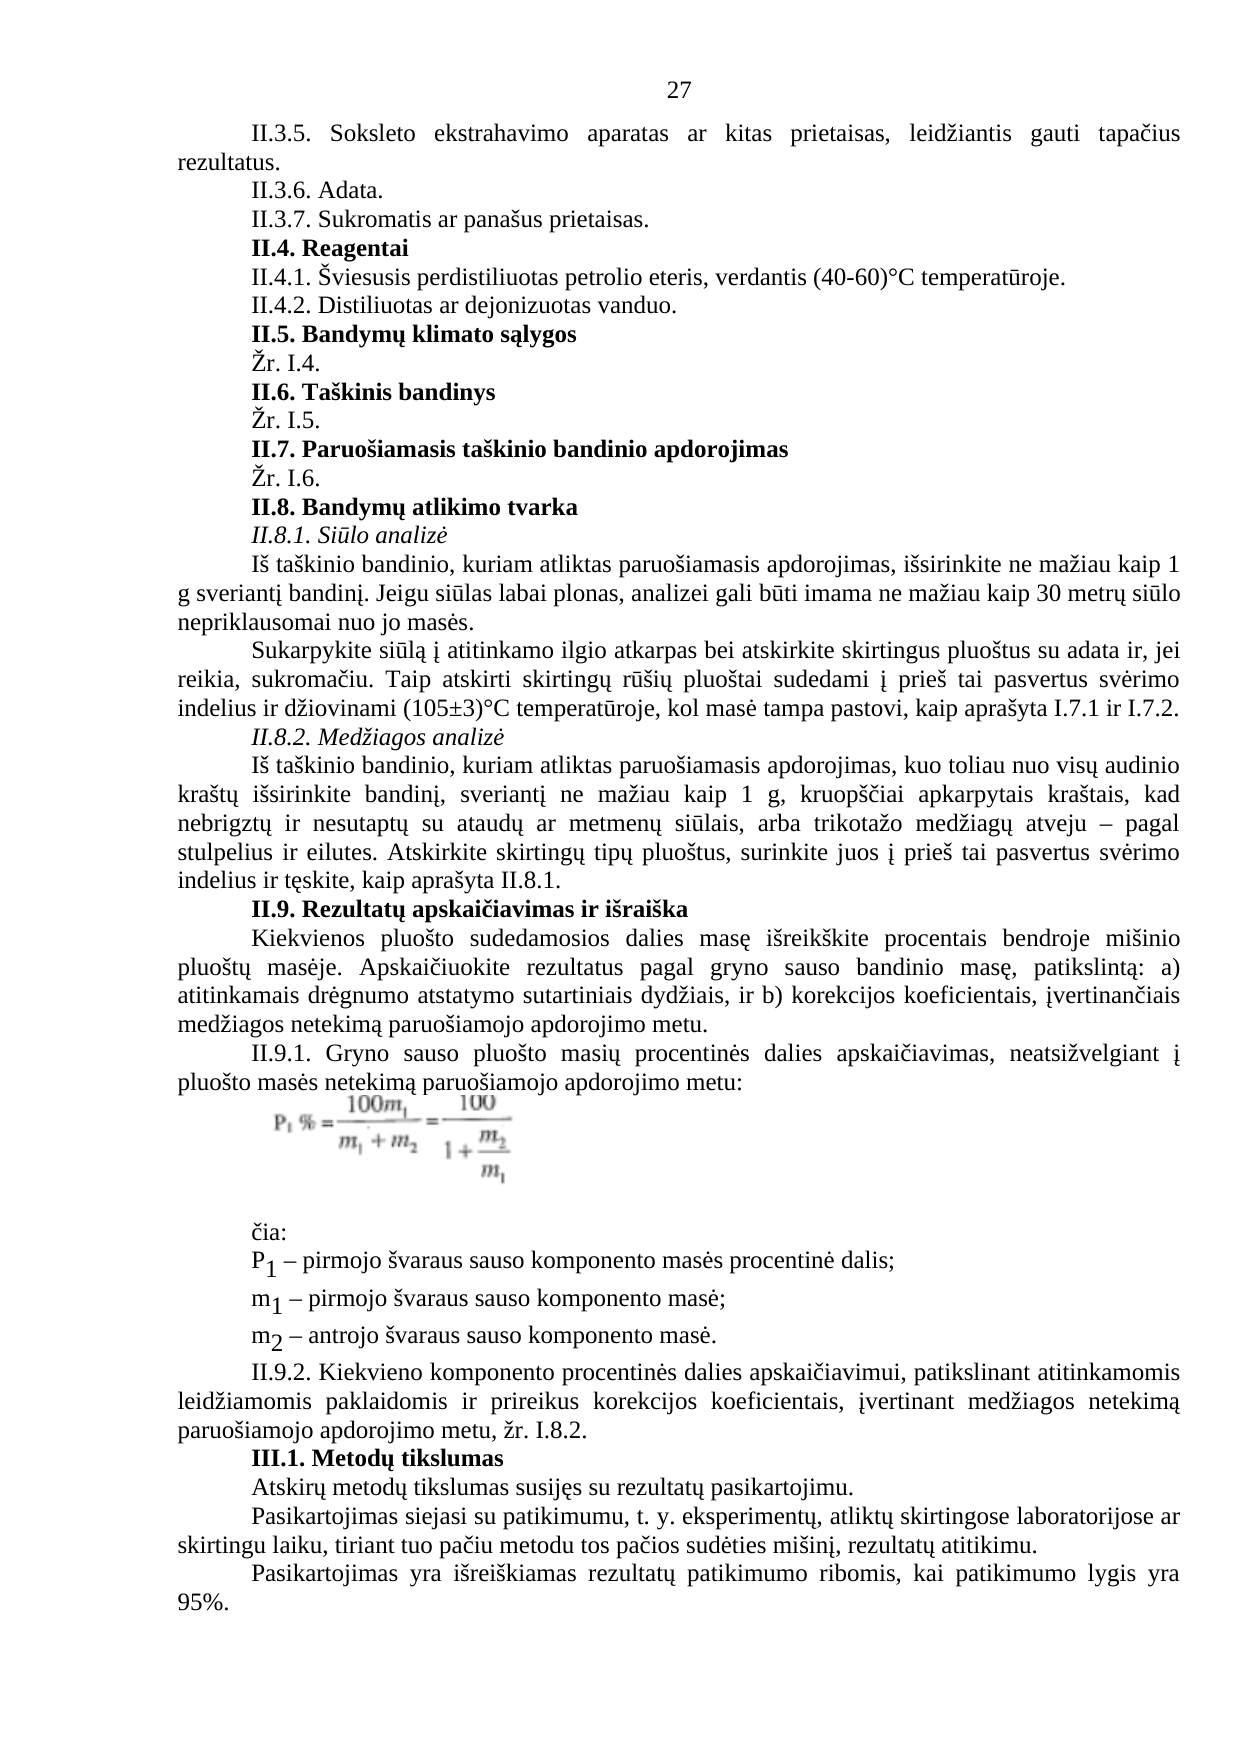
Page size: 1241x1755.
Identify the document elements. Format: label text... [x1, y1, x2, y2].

text P1 – pirmojo švaraus sauso komponento masės procentinė dalis; [177, 1245, 1181, 1283]
text m2 – antrojo švaraus sauso komponento masė. [177, 1320, 1181, 1357]
text II.3.7. Sukromatis ar panašus prietaisas. [177, 204, 1181, 233]
text Iš taškinio bandinio, kuriam atliktas paruošiamasis apdorojimas, kuo toliau nuo visų audinio kraštų išsirinkite bandinį, sveriantį ne mažiau kaip 1 g, kruopščiai apkarpytais kraštais, kad nebrigztų ir nesutaptų su ataudų ar metmenų siūlais, arba trikotažo medžiagų atveju – pagal stulpelius ir eilutes. Atskirkite skirtingų tipų pluoštus, surinkite juos į prieš tai pasvertus svėrimo indelius ir tęskite, kaip aprašyta II.8.1. [177, 751, 1181, 894]
text III.1. Metodų tikslumas [177, 1443, 1181, 1472]
text II.4.2. Distiliuotas ar dejonizuotas vanduo. [177, 291, 1181, 319]
text Žr. I.4. [177, 348, 1181, 377]
text II.4. Reagentai [177, 233, 1181, 262]
text Žr. I.6. [177, 463, 1181, 492]
text Žr. I.5. [177, 406, 1181, 434]
text II.6. Taškinis bandinys [177, 377, 1181, 406]
text II.9.1. Gryno sauso pluošto masių procentinės dalies apskaičiavimas, neatsižvelgiant į pluošto masės netekimą paruošiamojo apdorojimo metu: [177, 1038, 1181, 1096]
text Iš taškinio bandinio, kuriam atliktas paruošiamasis apdorojimas, išsirinkite ne mažiau kaip 1 g sveriantį bandinį. Jeigu siūlas labai plonas, analizei gali būti imama ne mažiau kaip 30 metrų siūlo nepriklausomai nuo jo masės. [177, 549, 1181, 636]
text II.3.5. Soksleto ekstrahavimo aparatas ar kitas prietaisas, leidžiantis gauti tapačius rezultatus. [177, 118, 1181, 176]
text čia: [177, 1217, 1181, 1245]
text II.9.2. Kiekvieno komponento procentinės dalies apskaičiavimui, patikslinant atitinkamomis leidžiamomis paklaidomis ir prireikus korekcijos koeficientais, įvertinant medžiagos netekimą paruošiamojo apdorojimo metu, žr. I.8.2. [177, 1357, 1181, 1443]
text Atskirų metodų tikslumas susijęs su rezultatų pasikartojimu. [177, 1472, 1181, 1501]
text Kiekvienos pluošto sudedamosios dalies masę išreikškite procentais bendroje mišinio pluoštų masėje. Apskaičiuokite rezultatus pagal gryno sauso bandinio masę, patikslintą: a) atitinkamais drėgnumo atstatymo sutartiniais dydžiais, ir b) korekcijos koeficientais, įvertinančiais medžiagos netekimą paruošiamojo apdorojimo metu. [177, 923, 1181, 1038]
text II.7. Paruošiamasis taškinio bandinio apdorojimas [177, 434, 1181, 463]
text II.3.6. Adata. [177, 176, 1181, 204]
text II.8. Bandymų atlikimo tvarka [177, 492, 1181, 521]
text II.9. Rezultatų apskaičiavimas ir išraiška [177, 894, 1181, 923]
text II.4.1. Šviesusis perdistiliuotas petrolio eteris, verdantis (40-60)°C temperatūroje. [177, 262, 1181, 291]
text II.8.1. Siūlo analizė [177, 521, 1181, 549]
text Pasikartojimas siejasi su patikimumu, t. y. eksperimentų, atliktų skirtingose laboratorijose ar skirtingu laiku, tiriant tuo pačiu metodu tos pačios sudėties mišinį, rezultatų atitikimu. [177, 1501, 1181, 1558]
text II.5. Bandymų klimato sąlygos [177, 319, 1181, 348]
text Sukarpykite siūlą į atitinkamo ilgio atkarpas bei atskirkite skirtingus pluoštus su adata ir, jei reikia, sukromačiu. Taip atskirti skirtingų rūšių pluoštai sudedami į prieš tai pasvertus svėrimo indelius ir džiovinami (105±3)°C temperatūroje, kol masė tampa pastovi, kaip aprašyta I.7.1 ir I.7.2. [177, 636, 1181, 722]
text Pasikartojimas yra išreiškiamas rezultatų patikimumo ribomis, kai patikimumo lygis yra 95%. [177, 1558, 1181, 1616]
text m1 – pirmojo švaraus sauso komponento masė; [177, 1283, 1181, 1320]
text II.8.2. Medžiagos analizė [177, 722, 1181, 751]
